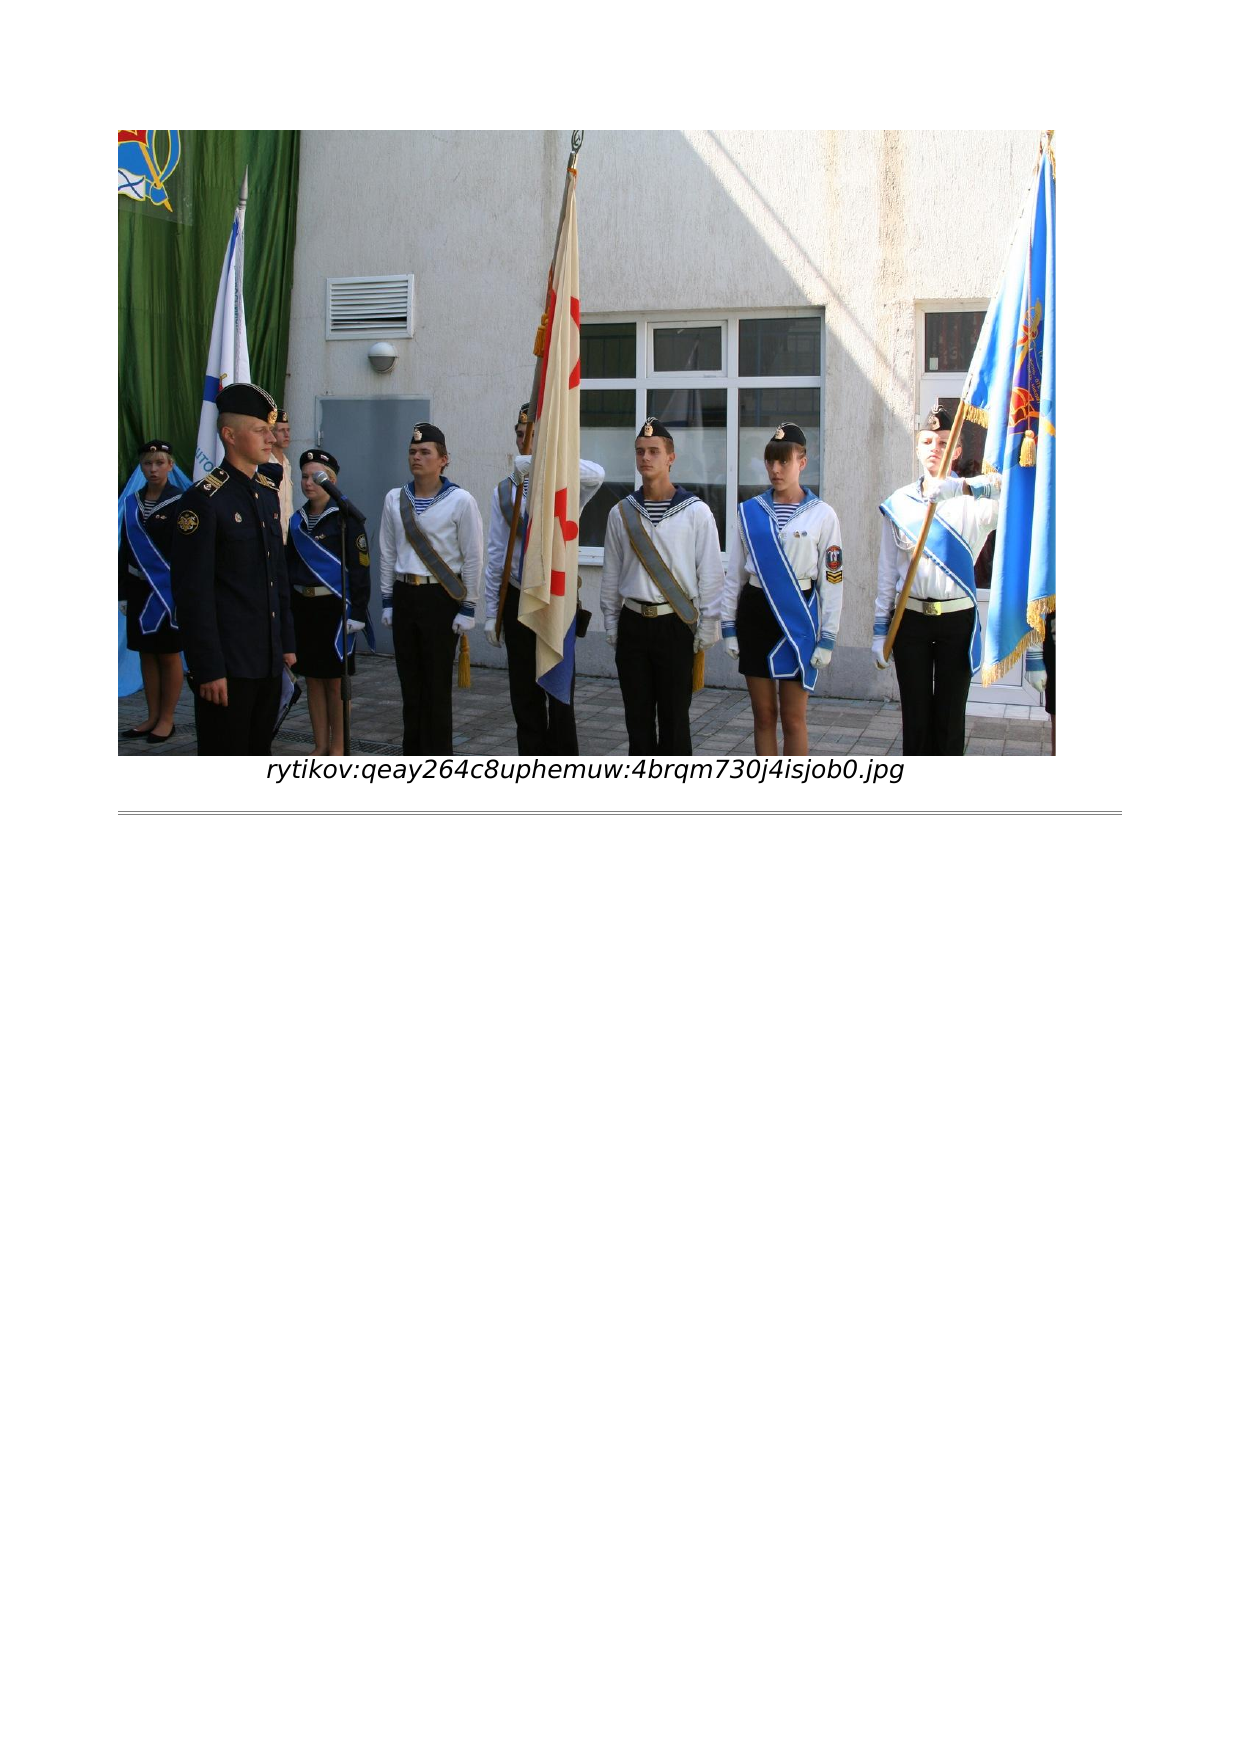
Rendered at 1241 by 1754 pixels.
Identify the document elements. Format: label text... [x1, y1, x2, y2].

text rytikov:qeay264c8uphemuw:4brqm730j4isjob0.jpg [118, 756, 1056, 784]
picture [118, 130, 1056, 756]
